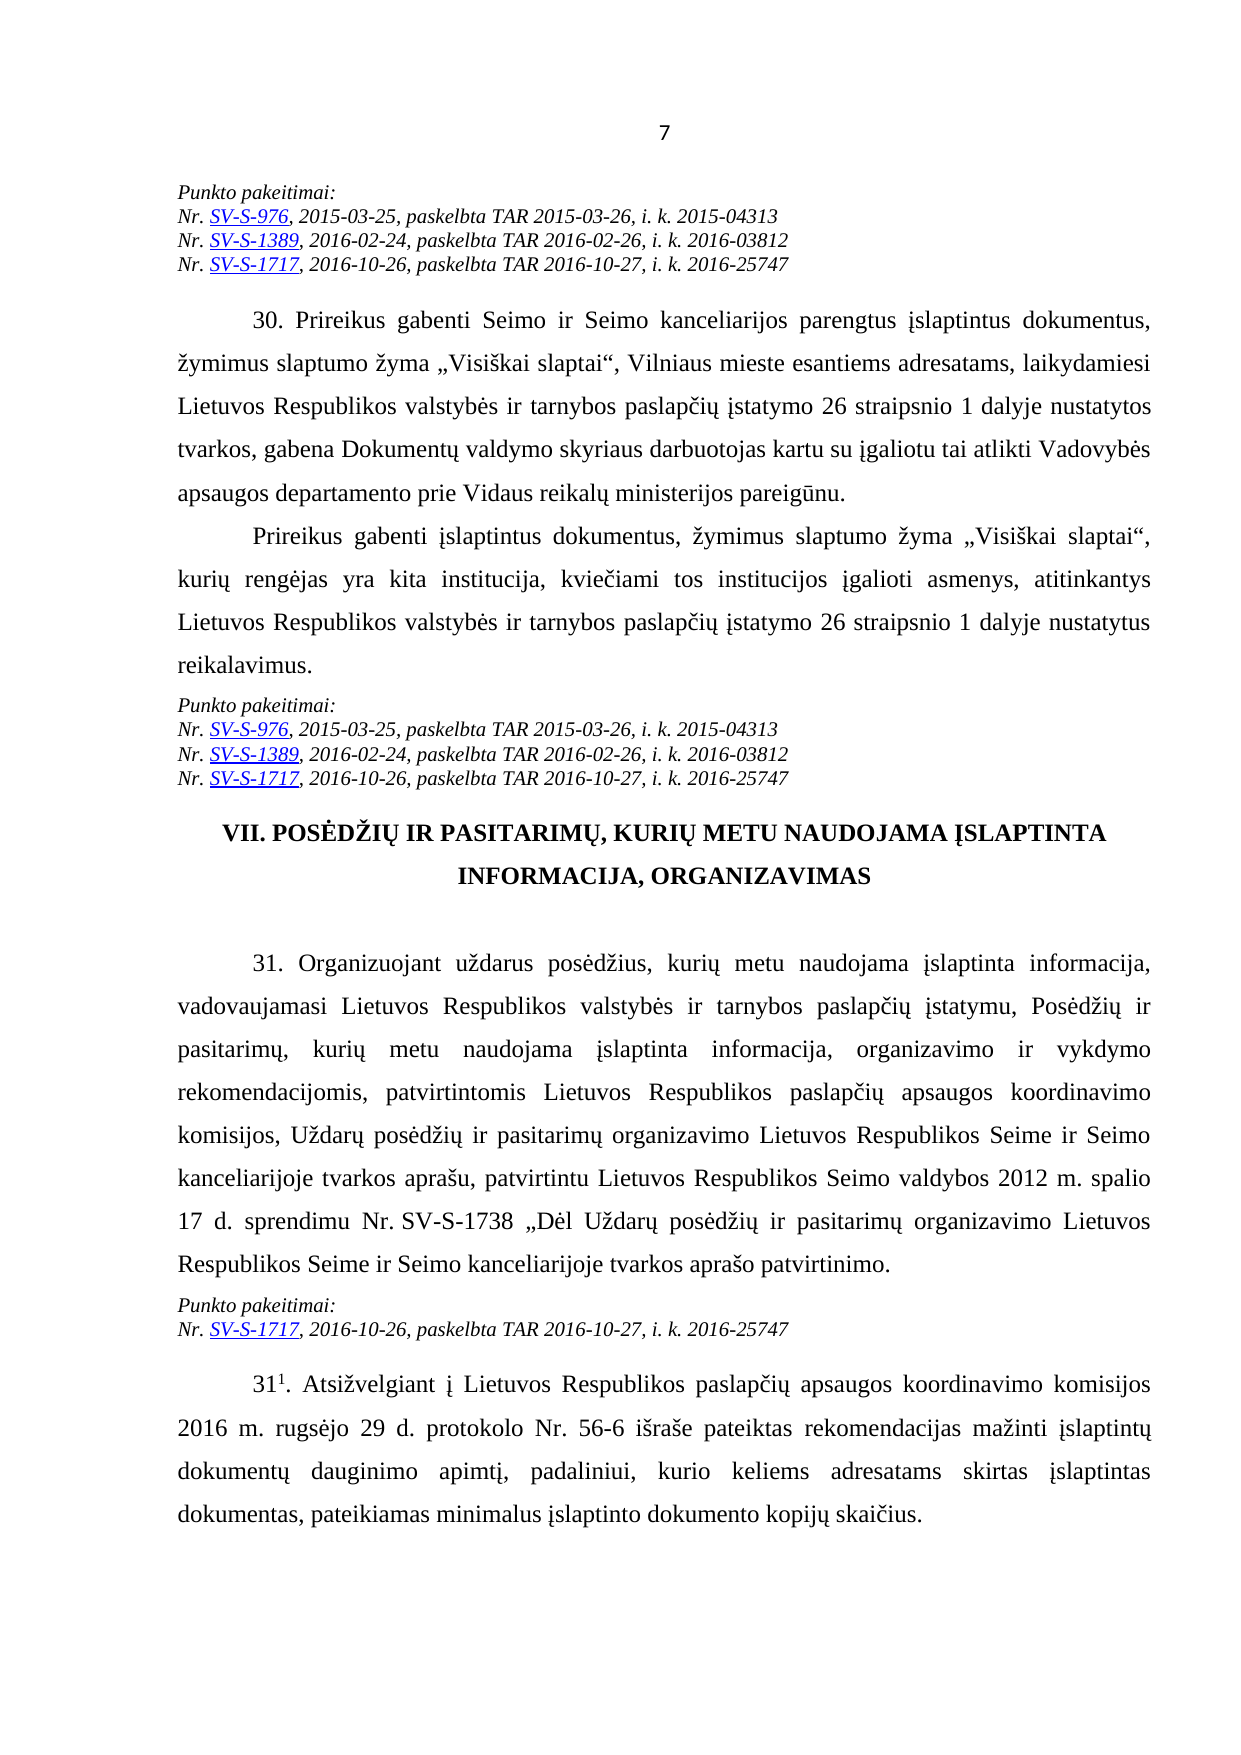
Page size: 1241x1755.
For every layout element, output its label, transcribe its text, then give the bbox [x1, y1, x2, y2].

text Nr. SV-S-976, 2015-03-25, paskelbta TAR 2015-03-26, i. k. 2015-04313 [177, 717, 1152, 741]
text 30. Prireikus gabenti Seimo ir Seimo kanceliarijos parengtus įslaptintus dokumentus, žymimus slaptumo žyma „Visiškai slaptai“, Vilniaus mieste esantiems adresatams, laikydamiesi Lietuvos Respublikos valstybės ir tarnybos paslapčių įstatymo 26 straipsnio 1 dalyje nustatytos tvarkos, gabena Dokumentų valdymo skyriaus darbuotojas kartu su įgaliotu tai atlikti Vadovybės apsaugos departamento prie Vidaus reikalų ministerijos pareigūnu. [177, 305, 1152, 506]
text Punkto pakeitimai: [177, 693, 1152, 717]
text 31. Organizuojant uždarus posėdžius, kurių metu naudojama įslaptinta informacija, vadovaujamasi Lietuvos Respublikos valstybės ir tarnybos paslapčių įstatymu, Posėdžių ir pasitarimų, kurių metu naudojama įslaptinta informacija, organizavimo ir vykdymo rekomendacijomis, patvirtintomis Lietuvos Respublikos paslapčių apsaugos koordinavimo komisijos, Uždarų posėdžių ir pasitarimų organizavimo Lietuvos Respublikos Seime ir Seimo kanceliarijoje tvarkos aprašu, patvirtintu Lietuvos Respublikos Seimo valdybos 2012 m. spalio 17 d. sprendimu Nr. SV-S-1738 „Dėl Uždarų posėdžių ir pasitarimų organizavimo Lietuvos Respublikos Seime ir Seimo kanceliarijoje tvarkos aprašo patvirtinimo. [177, 948, 1152, 1278]
text Nr. SV-S-1717, 2016-10-26, paskelbta TAR 2016-10-27, i. k. 2016-25747 [177, 766, 1152, 789]
text 311. Atsižvelgiant į Lietuvos Respublikos paslapčių apsaugos koordinavimo komisijos 2016 m. rugsėjo 29 d. protokolo Nr. 56-6 išraše pateiktas rekomendacijas mažinti įslaptintų dokumentų dauginimo apimtį, padaliniui, kurio keliems adresatams skirtas įslaptintas dokumentas, pateikiamas minimalus įslaptinto dokumento kopijų skaičius. [177, 1369, 1152, 1528]
text Nr. SV-S-1717, 2016-10-26, paskelbta TAR 2016-10-27, i. k. 2016-25747 [177, 1317, 1152, 1341]
text Nr. SV-S-1389, 2016-02-24, paskelbta TAR 2016-02-26, i. k. 2016-03812 [177, 228, 1152, 252]
text Nr. SV-S-1389, 2016-02-24, paskelbta TAR 2016-02-26, i. k. 2016-03812 [177, 741, 1152, 766]
text Nr. SV-S-976, 2015-03-25, paskelbta TAR 2015-03-26, i. k. 2015-04313 [177, 204, 1152, 228]
text Nr. SV-S-1717, 2016-10-26, paskelbta TAR 2016-10-27, i. k. 2016-25747 [177, 252, 1152, 276]
text Punkto pakeitimai: [177, 1293, 1152, 1317]
text Punkto pakeitimai: [177, 180, 1152, 204]
text VII. POSĖDŽIŲ IR PASITARIMŲ, KURIŲ METU NAUDOJAMA ĮSLAPTINTA INFORMACIJA, ORGANIZAVIMAS [177, 818, 1152, 890]
text Prireikus gabenti įslaptintus dokumentus, žymimus slaptumo žyma „Visiškai slaptai“, kurių rengėjas yra kita institucija, kviečiami tos institucijos įgalioti asmenys, atitinkantys Lietuvos Respublikos valstybės ir tarnybos paslapčių įstatymo 26 straipsnio 1 dalyje nustatytus reikalavimus. [177, 521, 1152, 679]
